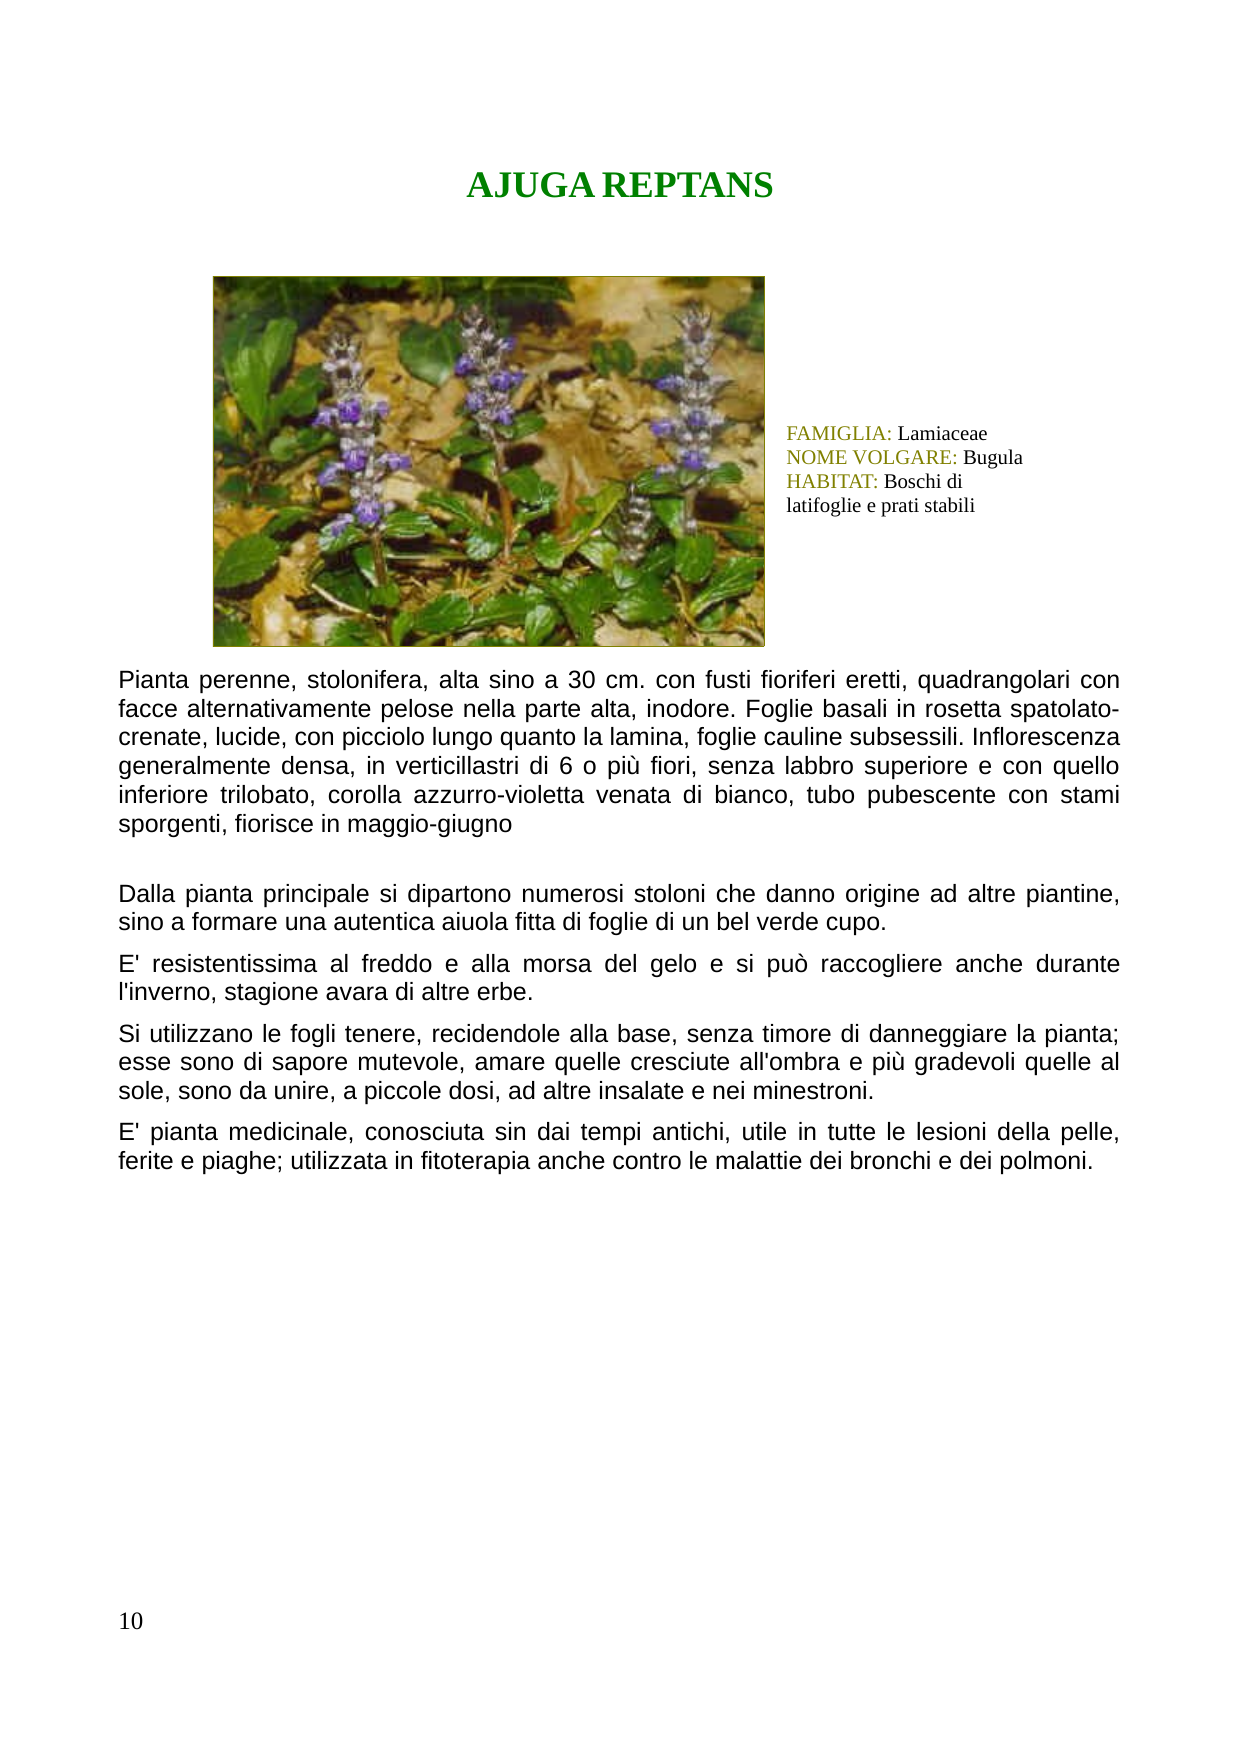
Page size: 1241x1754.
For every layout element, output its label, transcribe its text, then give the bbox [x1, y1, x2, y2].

text Pianta perenne, stolonifera, alta sino a 30 cm. con fusti fioriferi eretti, quadrangolari con facce alternativamente pelose nella parte alta, inodore. Foglie basali in rosetta spatolato-crenate, lucide, con picciolo lungo quanto la lamina, foglie cauline subsessili. Inflorescenza generalmente densa, in verticillastri di 6 o più fiori, senza labbro superiore e con quello inferiore trilobato, corolla azzurro-violetta venata di bianco, tubo pubescente con stami sporgenti, fiorisce in maggio-giugno [118, 665, 1122, 837]
picture [214, 277, 764, 646]
text E' resistentissima al freddo e alla morsa del gelo e si può raccogliere anche durante l'inverno, stagione avara di altre erbe. [118, 948, 1122, 1006]
text Si utilizzano le fogli tenere, recidendole alla base, senza timore di danneggiare la pianta; esse sono di sapore mutevole, amare quelle cresciute all'ombra e più gradevoli quelle al sole, sono da unire, a piccole dosi, ad altre insalate e nei minestroni. [118, 1018, 1122, 1105]
table_cell FAMIGLIA: Lamiaceae NOME VOLGARE: Bugula HABITAT: Boschi di latifoglie e prati stabili [783, 273, 1030, 665]
text Dalla pianta principale si dipartono numerosi stoloni che danno origine ad altre piantine, sino a formare una autentica aiuola fitta di foglie di un bel verde cupo. [118, 850, 1122, 936]
table_cell [210, 273, 783, 665]
table_header AJUGA REPTANS [210, 159, 1030, 273]
text E' pianta medicinale, conosciuta sin dai tempi antichi, utile in tutte le lesioni della pelle, ferite e piaghe; utilizzata in fitoterapia anche contro le malattie dei bronchi e dei polmoni. [118, 1117, 1122, 1175]
